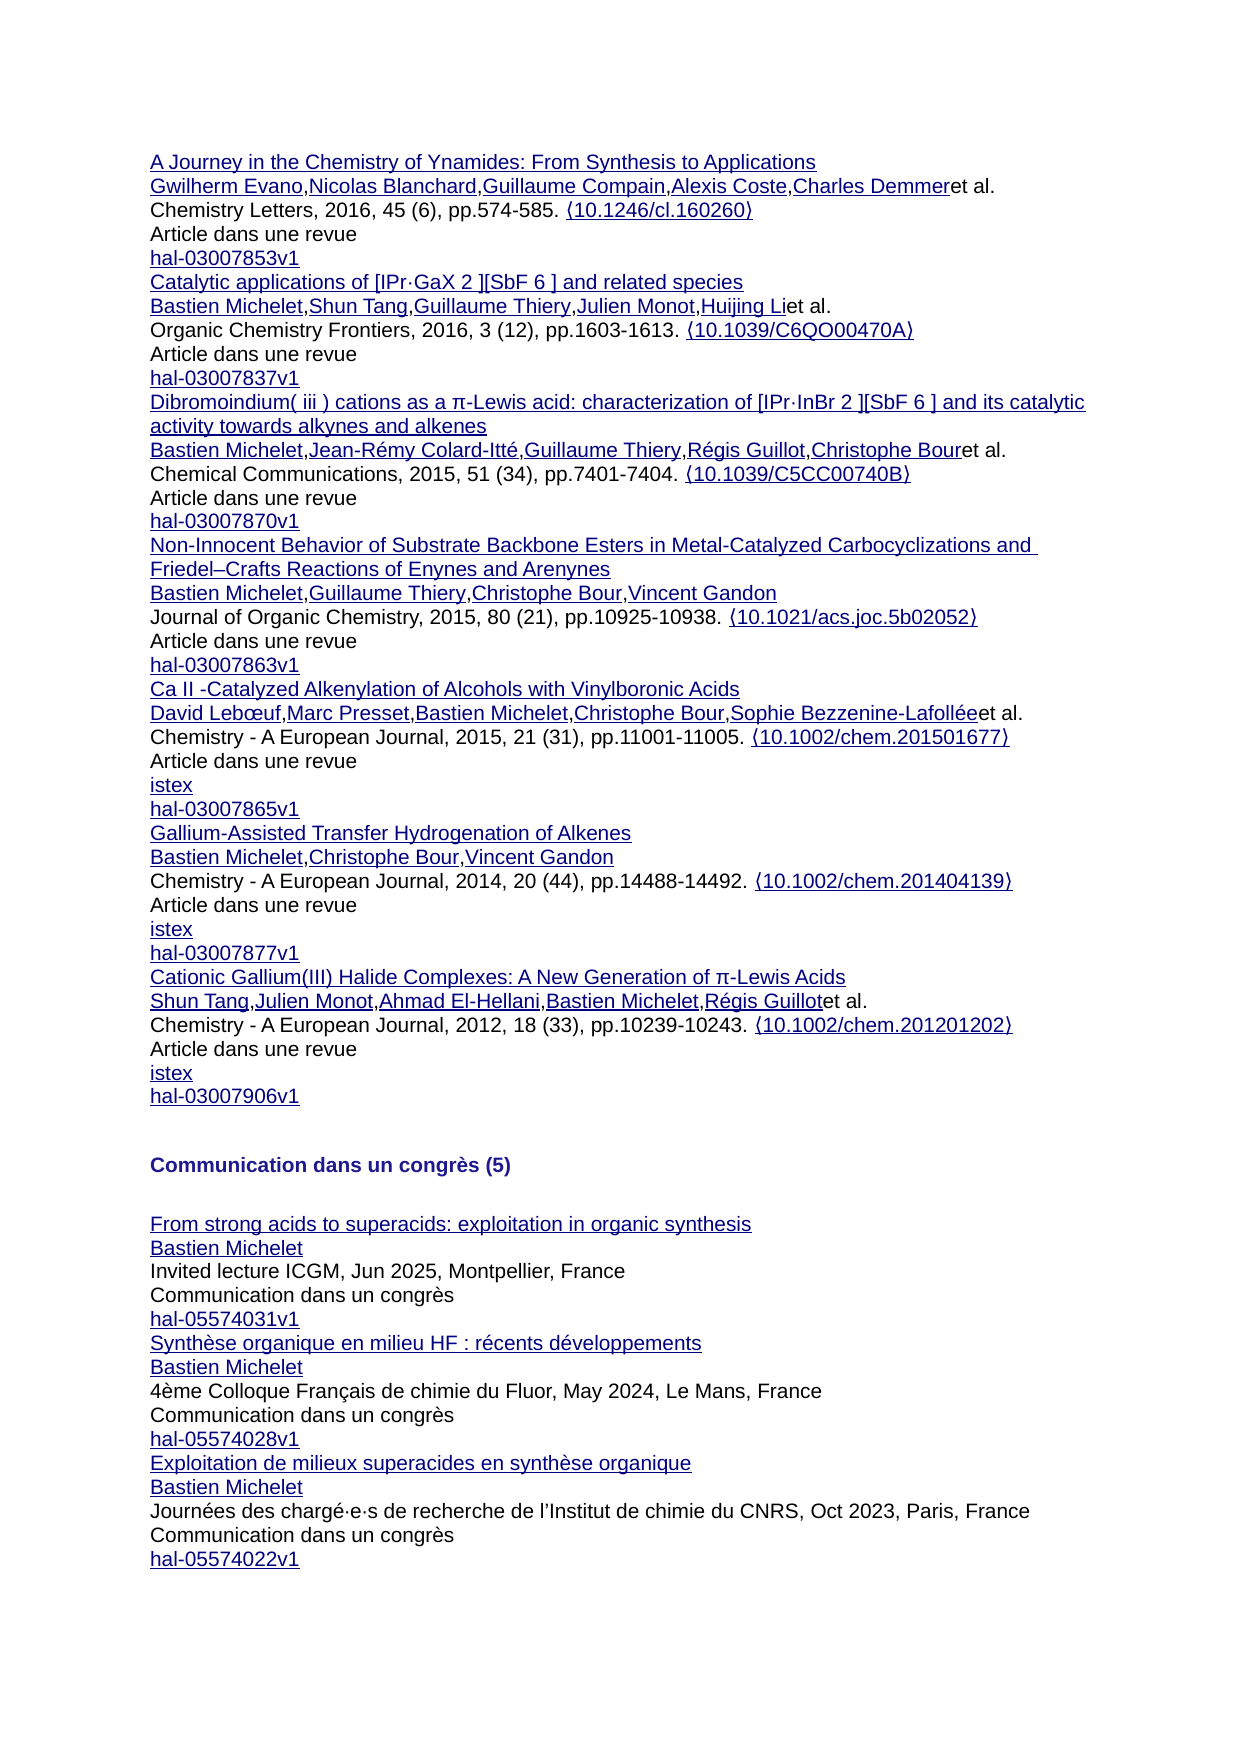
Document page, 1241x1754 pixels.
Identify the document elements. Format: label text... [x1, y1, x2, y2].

table_cell Exploitation de milieux superacides en synthèse organique Bastien Michelet Journées des chargé∙e∙s de recherche de l’Institut de chimie du CNRS, Oct 2023, Paris, France Communication dans un congrès hal-05574022v1 [150, 1451, 1090, 1571]
table_header From strong acids to superacids: exploitation in organic synthesis Bastien Michelet Invited lecture ICGM, Jun 2025, Montpellier, France Communication dans un congrès hal-05574031v1 [150, 1211, 1090, 1331]
table_cell Dibromoindium( iii ) cations as a π-Lewis acid: characterization of [IPr·InBr 2 ][SbF 6 ] and its catalytic activity towards alkynes and alkenes Bastien Michelet,Jean-Rémy Colard-Itté,Guillaume Thiery,Régis Guillot,Christophe Bouret al. Chemical Communications, 2015, 51 (34), pp.7401-7404. ⟨10.1039/C5CC00740B⟩ Article dans une revue hal-03007870v1 [150, 390, 1090, 533]
table_cell Catalytic applications of [IPr·GaX 2 ][SbF 6 ] and related species Bastien Michelet,Shun Tang,Guillaume Thiery,Julien Monot,Huijing Liet al. Organic Chemistry Frontiers, 2016, 3 (12), pp.1603-1613. ⟨10.1039/C6QO00470A⟩ Article dans une revue hal-03007837v1 [150, 270, 1090, 389]
table_cell Synthèse organique en milieu HF : récents développements Bastien Michelet 4ème Colloque Français de chimie du Fluor, May 2024, Le Mans, France Communication dans un congrès hal-05574028v1 [150, 1331, 1090, 1451]
table_cell Cationic Gallium(III) Halide Complexes: A New Generation of π-Lewis Acids Shun Tang,Julien Monot,Ahmad El-Hellani,Bastien Michelet,Régis Guillotet al. Chemistry - A European Journal, 2012, 18 (33), pp.10239-10243. ⟨10.1002/chem.201201202⟩ Article dans une revue istex hal-03007906v1 [150, 965, 1090, 1108]
table_cell Ca II -Catalyzed Alkenylation of Alcohols with Vinylboronic Acids David Lebœuf,Marc Presset,Bastien Michelet,Christophe Bour,Sophie Bezzenine-Lafolléeet al. Chemistry - A European Journal, 2015, 21 (31), pp.11001-11005. ⟨10.1002/chem.201501677⟩ Article dans une revue istex hal-03007865v1 [150, 677, 1090, 821]
table_cell Non-Innocent Behavior of Substrate Backbone Esters in Metal-Catalyzed Carbocyclizations and Friedel–Crafts Reactions of Enynes and Arenynes Bastien Michelet,Guillaume Thiery,Christophe Bour,Vincent Gandon Journal of Organic Chemistry, 2015, 80 (21), pp.10925-10938. ⟨10.1021/acs.joc.5b02052⟩ Article dans une revue hal-03007863v1 [150, 533, 1090, 677]
table_cell Gallium-Assisted Transfer Hydrogenation of Alkenes Bastien Michelet,Christophe Bour,Vincent Gandon Chemistry - A European Journal, 2014, 20 (44), pp.14488-14492. ⟨10.1002/chem.201404139⟩ Article dans une revue istex hal-03007877v1 [150, 821, 1090, 964]
subtitle Communication dans un congrès (5) [150, 1153, 1090, 1177]
table_cell A Journey in the Chemistry of Ynamides: From Synthesis to Applications Gwilherm Evano,Nicolas Blanchard,Guillaume Compain,Alexis Coste,Charles Demmeret al. Chemistry Letters, 2016, 45 (6), pp.574-585. ⟨10.1246/cl.160260⟩ Article dans une revue hal-03007853v1 [150, 150, 1090, 270]
